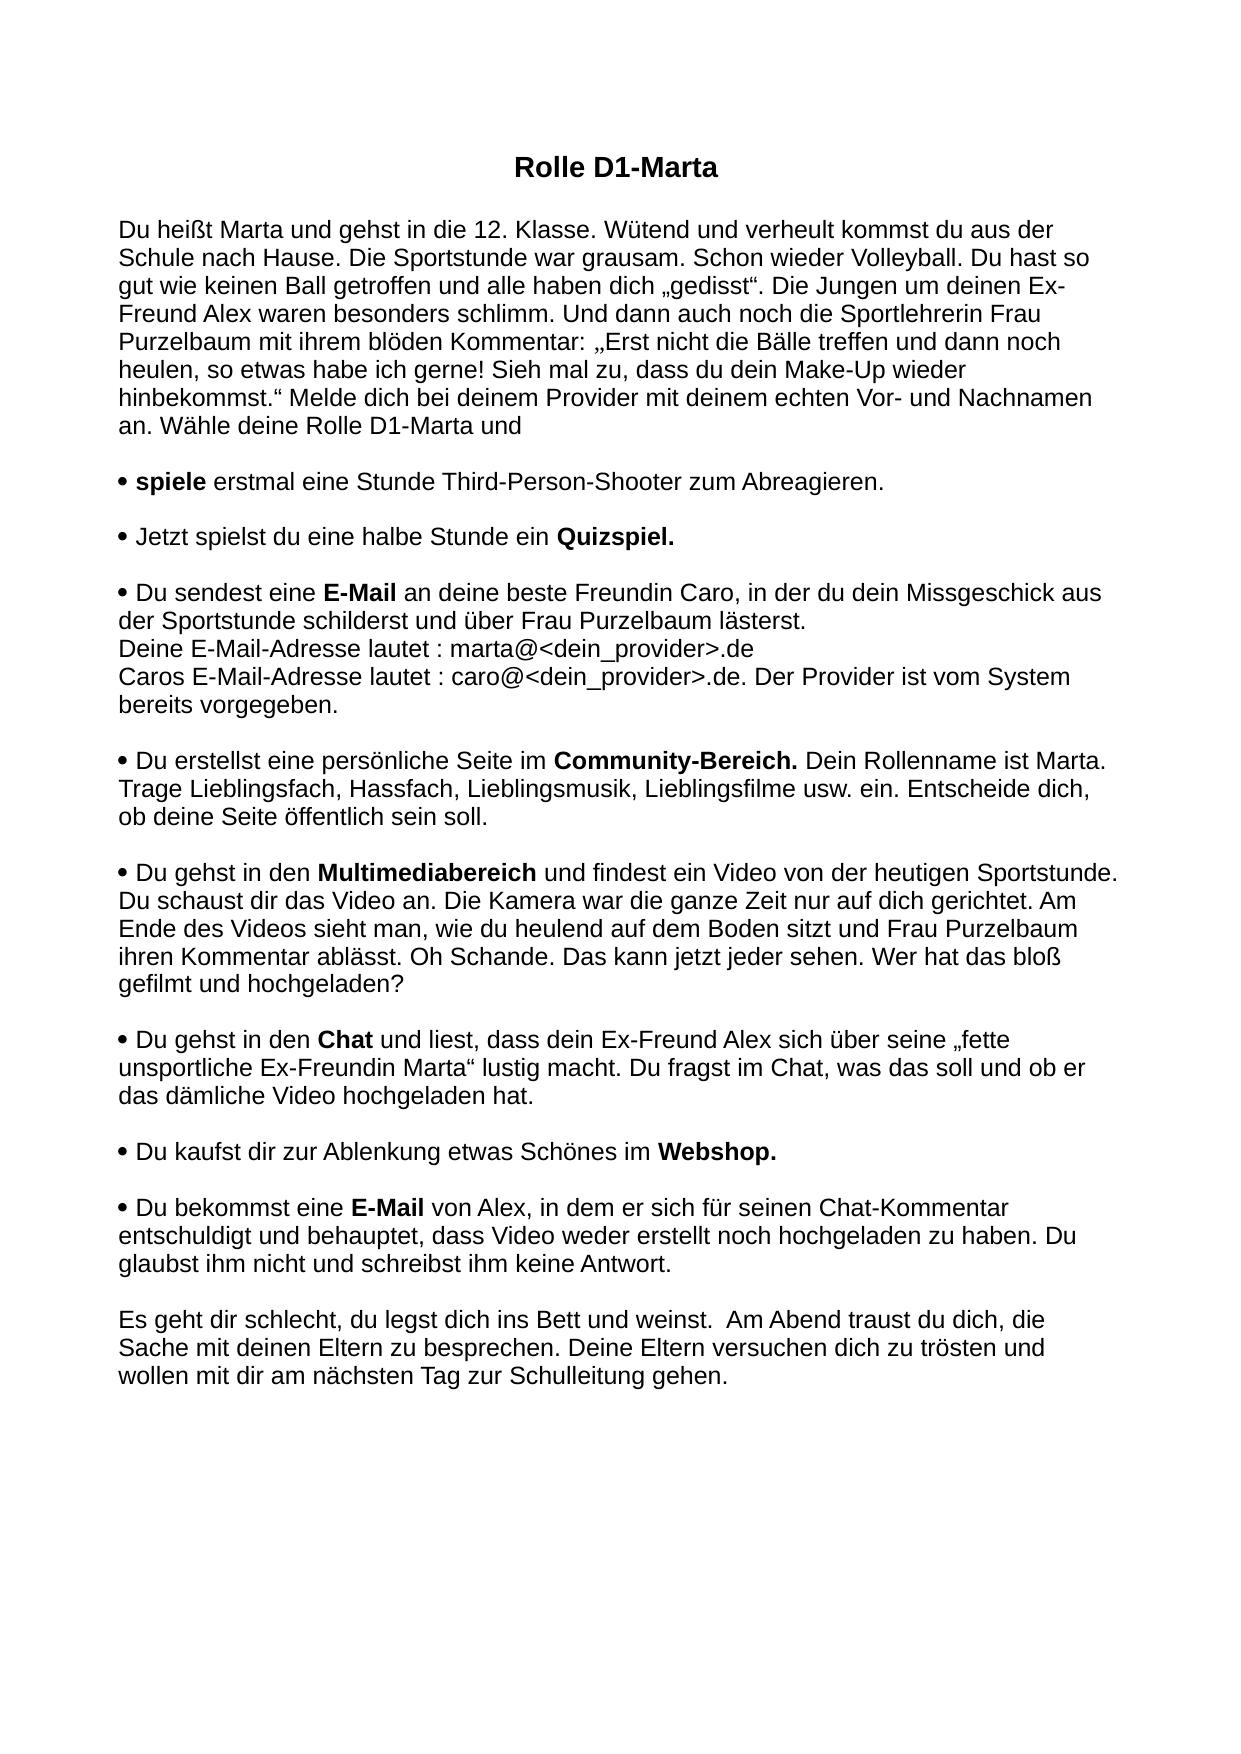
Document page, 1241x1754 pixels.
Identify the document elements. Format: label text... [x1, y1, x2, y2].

list Du gehst in den Chat und liest, dass dein Ex-Freund Alex sich über seine „fette unsportliche Ex-Freundin Marta“ lustig macht. Du fragst im Chat, was das soll und ob er das dämliche Video hochgeladen hat. [118, 1026, 1122, 1110]
list spiele erstmal eine Stunde Third-Person-Shooter zum Abreagieren. [118, 467, 1122, 495]
list Du kaufst dir zur Ablenkung etwas Schönes im Webshop. [118, 1138, 1122, 1166]
list Jetzt spielst du eine halbe Stunde ein Quizspiel. [118, 523, 1122, 551]
text Es geht dir schlecht, du legst dich ins Bett und weinst. Am Abend traust du dich, die Sache mit deinen Eltern zu besprechen. Deine Eltern versuchen dich zu trösten und wollen mit dir am nächsten Tag zur Schulleitung gehen. [118, 1306, 1122, 1389]
list Deine E-Mail-Adresse lautet : marta@<dein_provider>.de [118, 635, 1122, 663]
text Rolle D1-Marta [118, 151, 1122, 183]
list Du gehst in den Multimediabereich und findest ein Video von der heutigen Sportstunde. Du schaust dir das Video an. Die Kamera war die ganze Zeit nur auf dich gerichtet. Am Ende des Videos sieht man, wie du heulend auf dem Boden sitzt und Frau Purzelbaum ihren Kommentar ablässt. Oh Schande. Das kann jetzt jeder sehen. Wer hat das bloß gefilmt und hochgeladen? [118, 858, 1122, 998]
text Du heißt Marta und gehst in die 12. Klasse. Wütend und verheult kommst du aus der Schule nach Hause. Die Sportstunde war grausam. Schon wieder Volleyball. Du hast so gut wie keinen Ball getroffen und alle haben dich „gedisst“. Die Jungen um deinen Ex-Freund Alex waren besonders schlimm. Und dann auch noch die Sportlehrerin Frau Purzelbaum mit ihrem blöden Kommentar: „Erst nicht die Bälle treffen und dann noch heulen, so etwas habe ich gerne! Sieh mal zu, dass du dein Make-Up wieder hinbekommst.“ Melde dich bei deinem Provider mit deinem echten Vor- und Nachnamen an. Wähle deine Rolle D1-Marta und [118, 216, 1122, 439]
list Du sendest eine E-Mail an deine beste Freundin Caro, in der du dein Missgeschick aus der Sportstunde schilderst und über Frau Purzelbaum lästerst. [118, 579, 1122, 635]
list Caros E-Mail-Adresse lautet : caro@<dein_provider>.de. Der Provider ist vom System bereits vorgegeben. [118, 663, 1122, 719]
list Du erstellst eine persönliche Seite im Community-Bereich. Dein Rollenname ist Marta. Trage Lieblingsfach, Hassfach, Lieblingsmusik, Lieblingsfilme usw. ein. Entscheide dich, ob deine Seite öffentlich sein soll. [118, 747, 1122, 831]
list Du bekommst eine E-Mail von Alex, in dem er sich für seinen Chat-Kommentar entschuldigt und behauptet, dass Video weder erstellt noch hochgeladen zu haben. Du glaubst ihm nicht und schreibst ihm keine Antwort. [118, 1194, 1122, 1278]
